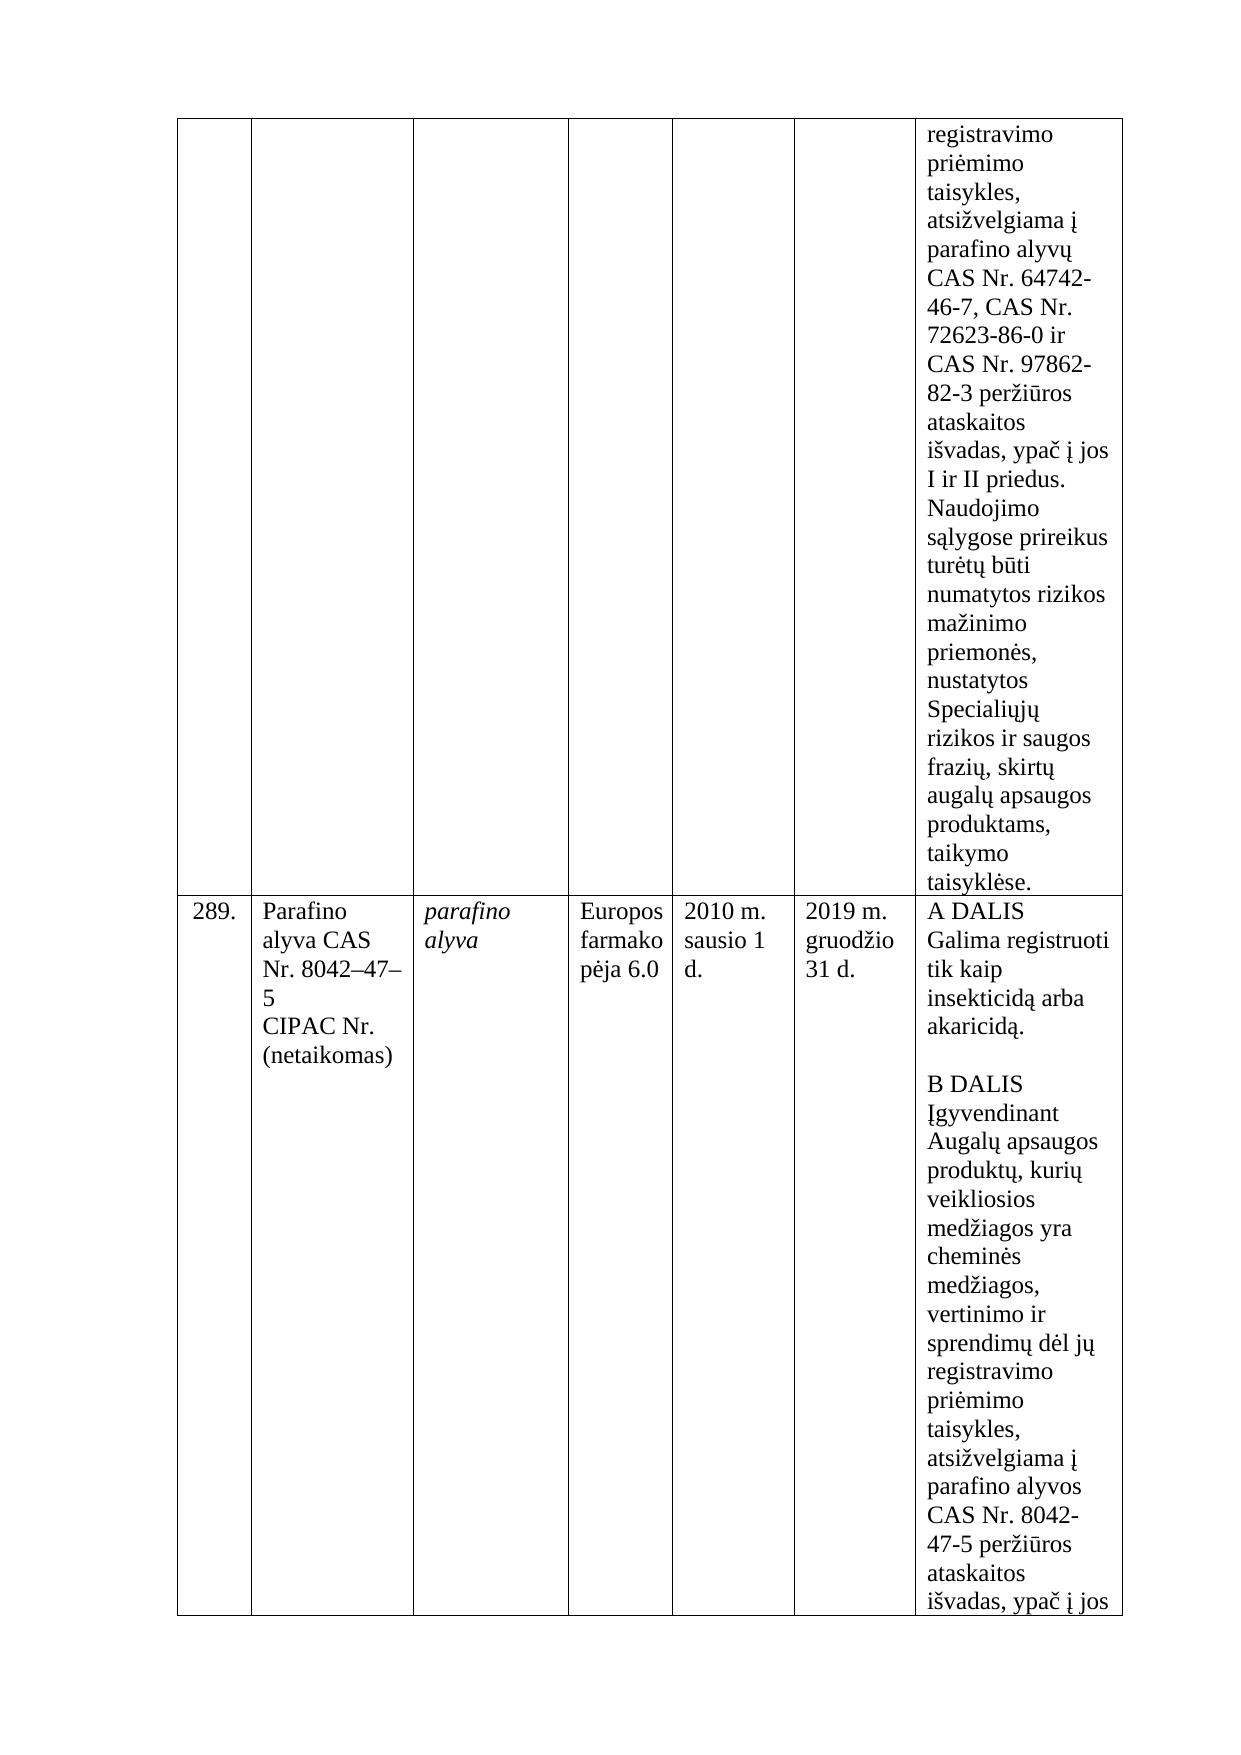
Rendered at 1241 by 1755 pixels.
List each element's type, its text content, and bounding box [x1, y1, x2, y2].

table_cell 2019 m. gruodžio 31 d. [795, 896, 915, 1615]
table_cell 289. [178, 896, 251, 1615]
table_cell parafino alyva [414, 896, 568, 1615]
table_header registravimo priėmimo taisykles, atsižvelgiama į parafino alyvų CAS Nr. 64742-46-7, CAS Nr. 72623-86-0 ir CAS Nr. 97862-82-3 peržiūros ataskaitos išvadas, ypač į jos I ir II priedus. Naudojimo sąlygose prireikus turėtų būti numatytos rizikos mažinimo priemonės, nustatytos Specialiųjų rizikos ir saugos frazių, skirtų augalų apsaugos produktams, taikymo taisyklėse. [916, 119, 1122, 895]
table_header [414, 119, 568, 895]
table_cell 2010 m. sausio 1 d. [673, 896, 794, 1615]
table_cell Parafino alyva CAS Nr. 8042–47–5 CIPAC Nr. (netaikomas) [252, 896, 413, 1615]
table_header [795, 119, 915, 895]
table_header [178, 119, 251, 895]
table_header [252, 119, 413, 895]
table_header [569, 119, 672, 895]
table_header [673, 119, 794, 895]
table_cell A DALIS Galima registruoti tik kaip insekticidą arba akaricidą. B DALIS Įgyvendinant Augalų apsaugos produktų, kurių veikliosios medžiagos yra cheminės medžiagos, vertinimo ir sprendimų dėl jų registravimo priėmimo taisykles, atsižvelgiama į parafino alyvos CAS Nr. 8042-47-5 peržiūros ataskaitos išvadas, ypač į jos [916, 896, 1122, 1615]
table_cell Europos farmakopėja 6.0 [569, 896, 672, 1615]
